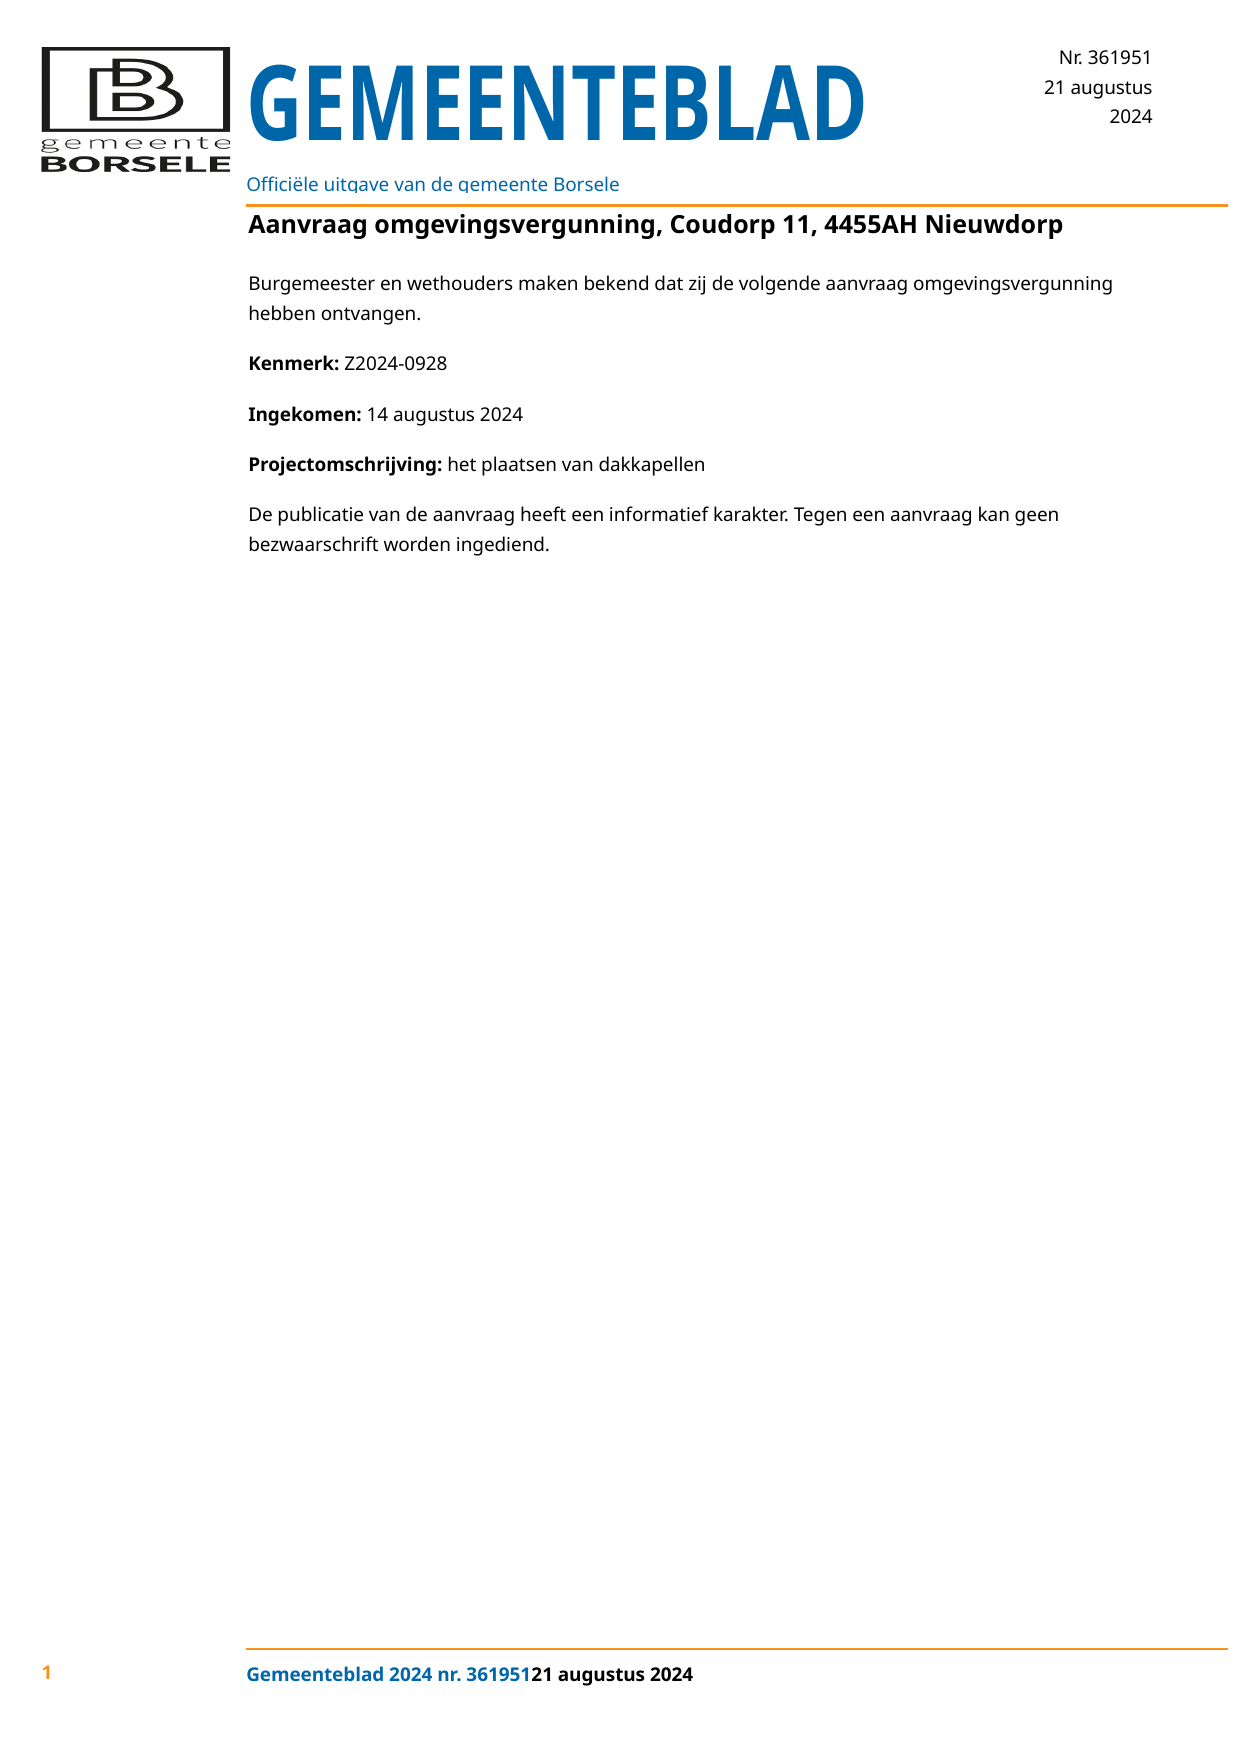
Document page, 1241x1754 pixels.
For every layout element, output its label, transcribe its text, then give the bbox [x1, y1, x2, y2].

text Ingekomen: 14 augustus 2024 [248, 401, 1152, 426]
text Projectomschrijving: het plaatsen van dakkapellen [248, 451, 1152, 477]
picture [41, 47, 231, 172]
text De publicatie van de aanvraag heeft een informatief karakter. Tegen een aanvraag kan geen bezwaarschrift worden ingediend. [248, 502, 1152, 557]
text Kenmerk: Z2024-0928 [248, 350, 1152, 376]
text Burgemeester en wethouders maken bekend dat zij de volgende aanvraag omgevingsvergunning hebben ontvangen. [248, 270, 1152, 326]
text Aanvraag omgevingsvergunning, Coudorp 11, 4455AH Nieuwdorp [248, 207, 1152, 241]
